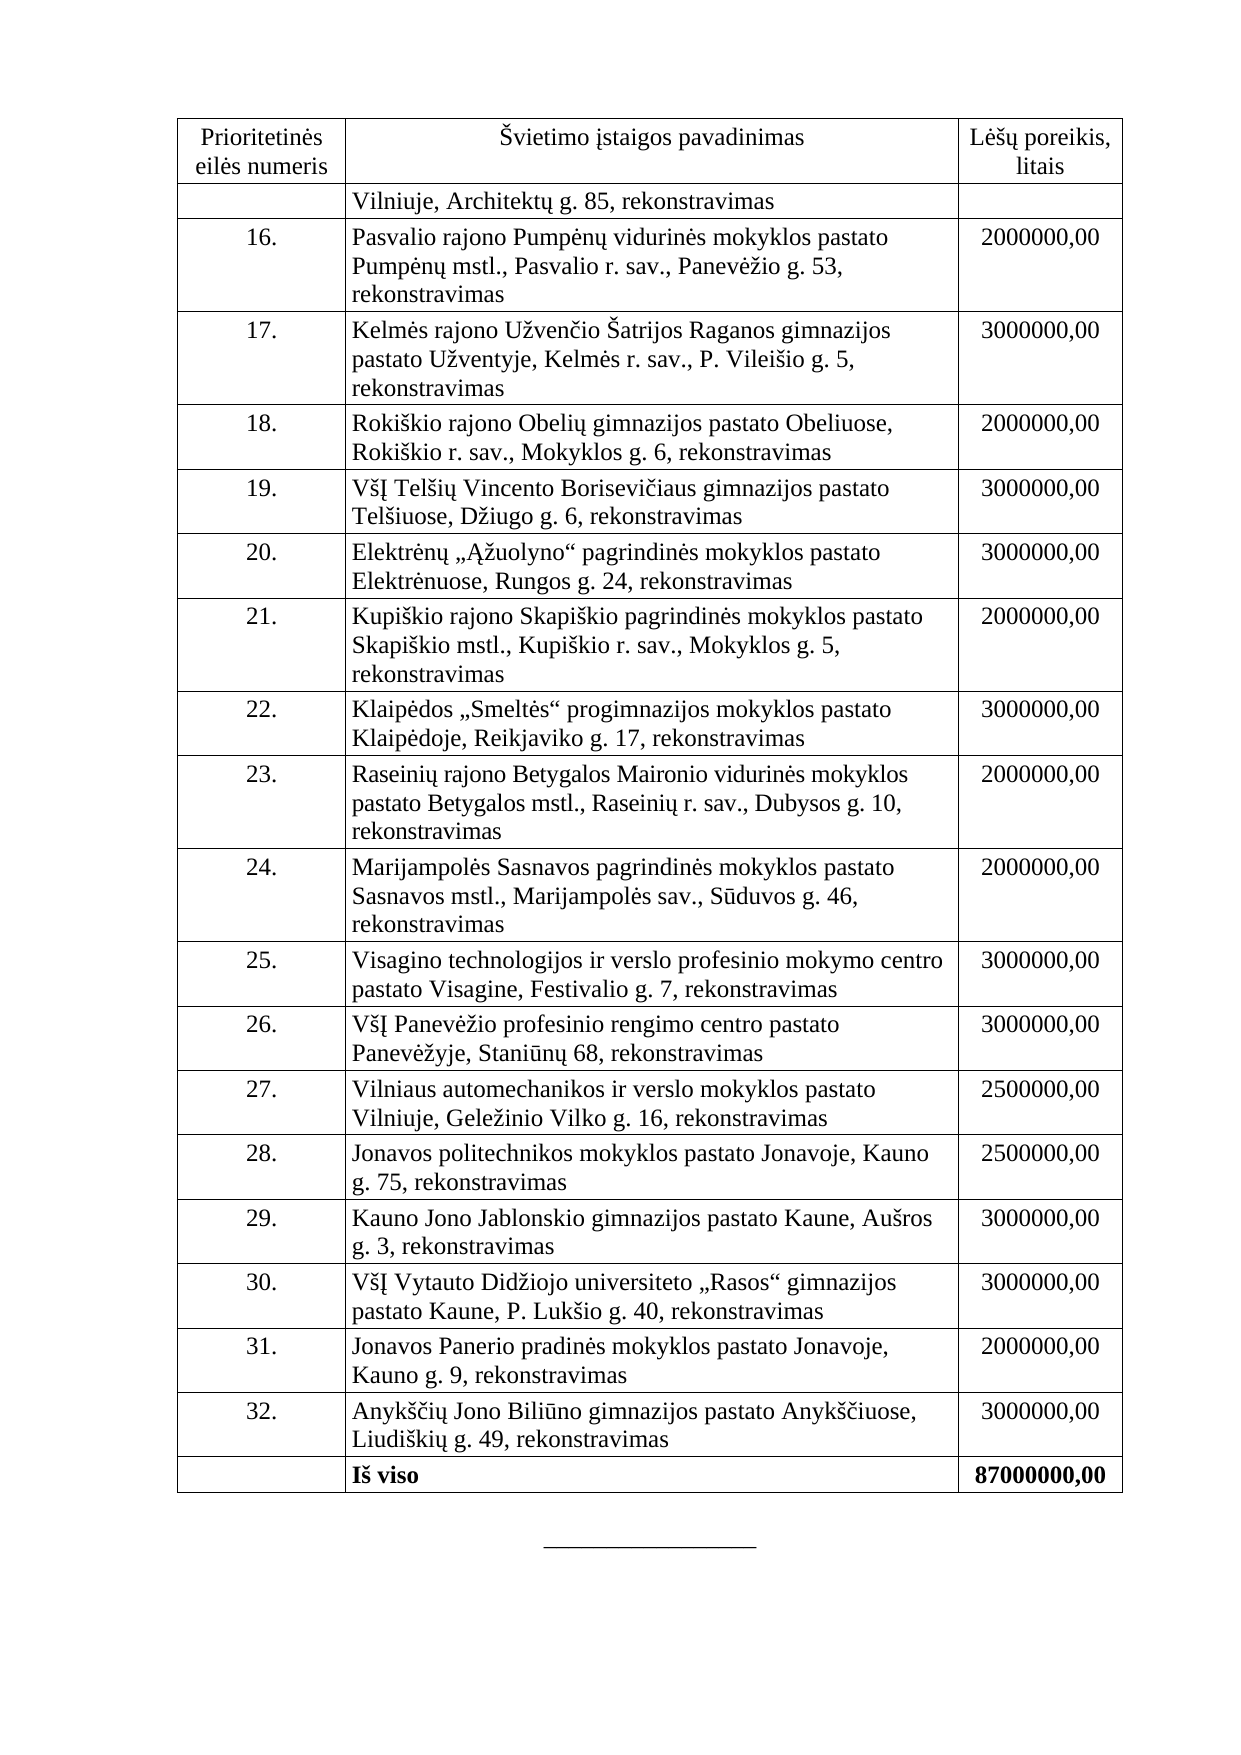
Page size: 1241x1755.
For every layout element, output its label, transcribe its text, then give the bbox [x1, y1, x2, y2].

table_cell 29. [178, 1200, 345, 1263]
table_cell [959, 184, 1122, 218]
table_cell 2000000,00 [959, 756, 1122, 848]
table_cell 18. [178, 405, 345, 469]
table_header Lėšų poreikis, litais [959, 119, 1122, 182]
table_cell Anykščių Jono Biliūno gimnazijos pastato Anykščiuose, Liudiškių g. 49, rekonstravimas [346, 1393, 958, 1456]
table_cell 30. [178, 1264, 345, 1327]
table_cell [178, 184, 345, 218]
table_cell 26. [178, 1007, 345, 1070]
table_cell 3000000,00 [959, 470, 1122, 533]
table_cell 3000000,00 [959, 312, 1122, 404]
table_cell 23. [178, 756, 345, 848]
table_cell 2500000,00 [959, 1135, 1122, 1199]
table_cell 19. [178, 470, 345, 533]
table_cell 3000000,00 [959, 1393, 1122, 1456]
table_cell 2000000,00 [959, 849, 1122, 941]
table_cell Kauno Jono Jablonskio gimnazijos pastato Kaune, Aušros g. 3, rekonstravimas [346, 1200, 958, 1263]
table_cell 3000000,00 [959, 1200, 1122, 1263]
table_cell Pasvalio rajono Pumpėnų vidurinės mokyklos pastato Pumpėnų mstl., Pasvalio r. sav., Panevėžio g. 53, rekonstravimas [346, 219, 958, 311]
table_cell [178, 1457, 345, 1492]
table_header Prioritetinės eilės numeris [178, 119, 345, 182]
table_cell 3000000,00 [959, 1007, 1122, 1070]
table_cell Rokiškio rajono Obelių gimnazijos pastato Obeliuose, Rokiškio r. sav., Mokyklos g. 6, rekonstravimas [346, 405, 958, 469]
table_cell 24. [178, 849, 345, 941]
table_cell Jonavos politechnikos mokyklos pastato Jonavoje, Kauno g. 75, rekonstravimas [346, 1135, 958, 1199]
table_cell Iš viso [346, 1457, 958, 1492]
table_cell Jonavos Panerio pradinės mokyklos pastato Jonavoje, Kauno g. 9, rekonstravimas [346, 1329, 958, 1392]
table_cell Visagino technologijos ir verslo profesinio mokymo centro pastato Visagine, Festivalio g. 7, rekonstravimas [346, 942, 958, 1006]
table_cell 25. [178, 942, 345, 1006]
table_cell 3000000,00 [959, 942, 1122, 1006]
table_cell Klaipėdos „Smeltės“ progimnazijos mokyklos pastato Klaipėdoje, Reikjaviko g. 17, rekonstravimas [346, 692, 958, 755]
table_cell 27. [178, 1071, 345, 1134]
table_cell 22. [178, 692, 345, 755]
table_cell 16. [178, 219, 345, 311]
table_cell 21. [178, 599, 345, 691]
table_cell 17. [178, 312, 345, 404]
table_cell VšĮ Telšių Vincento Borisevičiaus gimnazijos pastato Telšiuose, Džiugo g. 6, rekonstravimas [346, 470, 958, 533]
text _________________ [177, 1522, 1122, 1550]
table_cell 2000000,00 [959, 405, 1122, 469]
table_cell 32. [178, 1393, 345, 1456]
table_cell VšĮ Vytauto Didžiojo universiteto „Rasos“ gimnazijos pastato Kaune, P. Lukšio g. 40, rekonstravimas [346, 1264, 958, 1327]
table_cell 3000000,00 [959, 692, 1122, 755]
table_cell 2000000,00 [959, 1329, 1122, 1392]
table_cell 87000000,00 [959, 1457, 1122, 1492]
table_cell Elektrėnų „Ąžuolyno“ pagrindinės mokyklos pastato Elektrėnuose, Rungos g. 24, rekonstravimas [346, 534, 958, 597]
table_cell 2000000,00 [959, 599, 1122, 691]
table_cell 20. [178, 534, 345, 597]
table_cell 3000000,00 [959, 534, 1122, 597]
table_header Švietimo įstaigos pavadinimas [346, 119, 958, 182]
table_cell Kelmės rajono Užvenčio Šatrijos Raganos gimnazijos pastato Užventyje, Kelmės r. sav., P. Vileišio g. 5, rekonstravimas [346, 312, 958, 404]
table_cell 28. [178, 1135, 345, 1199]
table_cell 31. [178, 1329, 345, 1392]
table_cell Raseinių rajono Betygalos Maironio vidurinės mokyklos pastato Betygalos mstl., Raseinių r. sav., Dubysos g. 10, rekonstravimas [346, 756, 958, 848]
table_cell VšĮ Panevėžio profesinio rengimo centro pastato Panevėžyje, Staniūnų 68, rekonstravimas [346, 1007, 958, 1070]
table_cell Kupiškio rajono Skapiškio pagrindinės mokyklos pastato Skapiškio mstl., Kupiškio r. sav., Mokyklos g. 5, rekonstravimas [346, 599, 958, 691]
table_cell 2500000,00 [959, 1071, 1122, 1134]
table_cell Vilniaus automechanikos ir verslo mokyklos pastato Vilniuje, Geležinio Vilko g. 16, rekonstravimas [346, 1071, 958, 1134]
table_cell Marijampolės Sasnavos pagrindinės mokyklos pastato Sasnavos mstl., Marijampolės sav., Sūduvos g. 46, rekonstravimas [346, 849, 958, 941]
table_cell Vilniuje, Architektų g. 85, rekonstravimas [346, 184, 958, 218]
table_cell 3000000,00 [959, 1264, 1122, 1327]
table_cell 2000000,00 [959, 219, 1122, 311]
